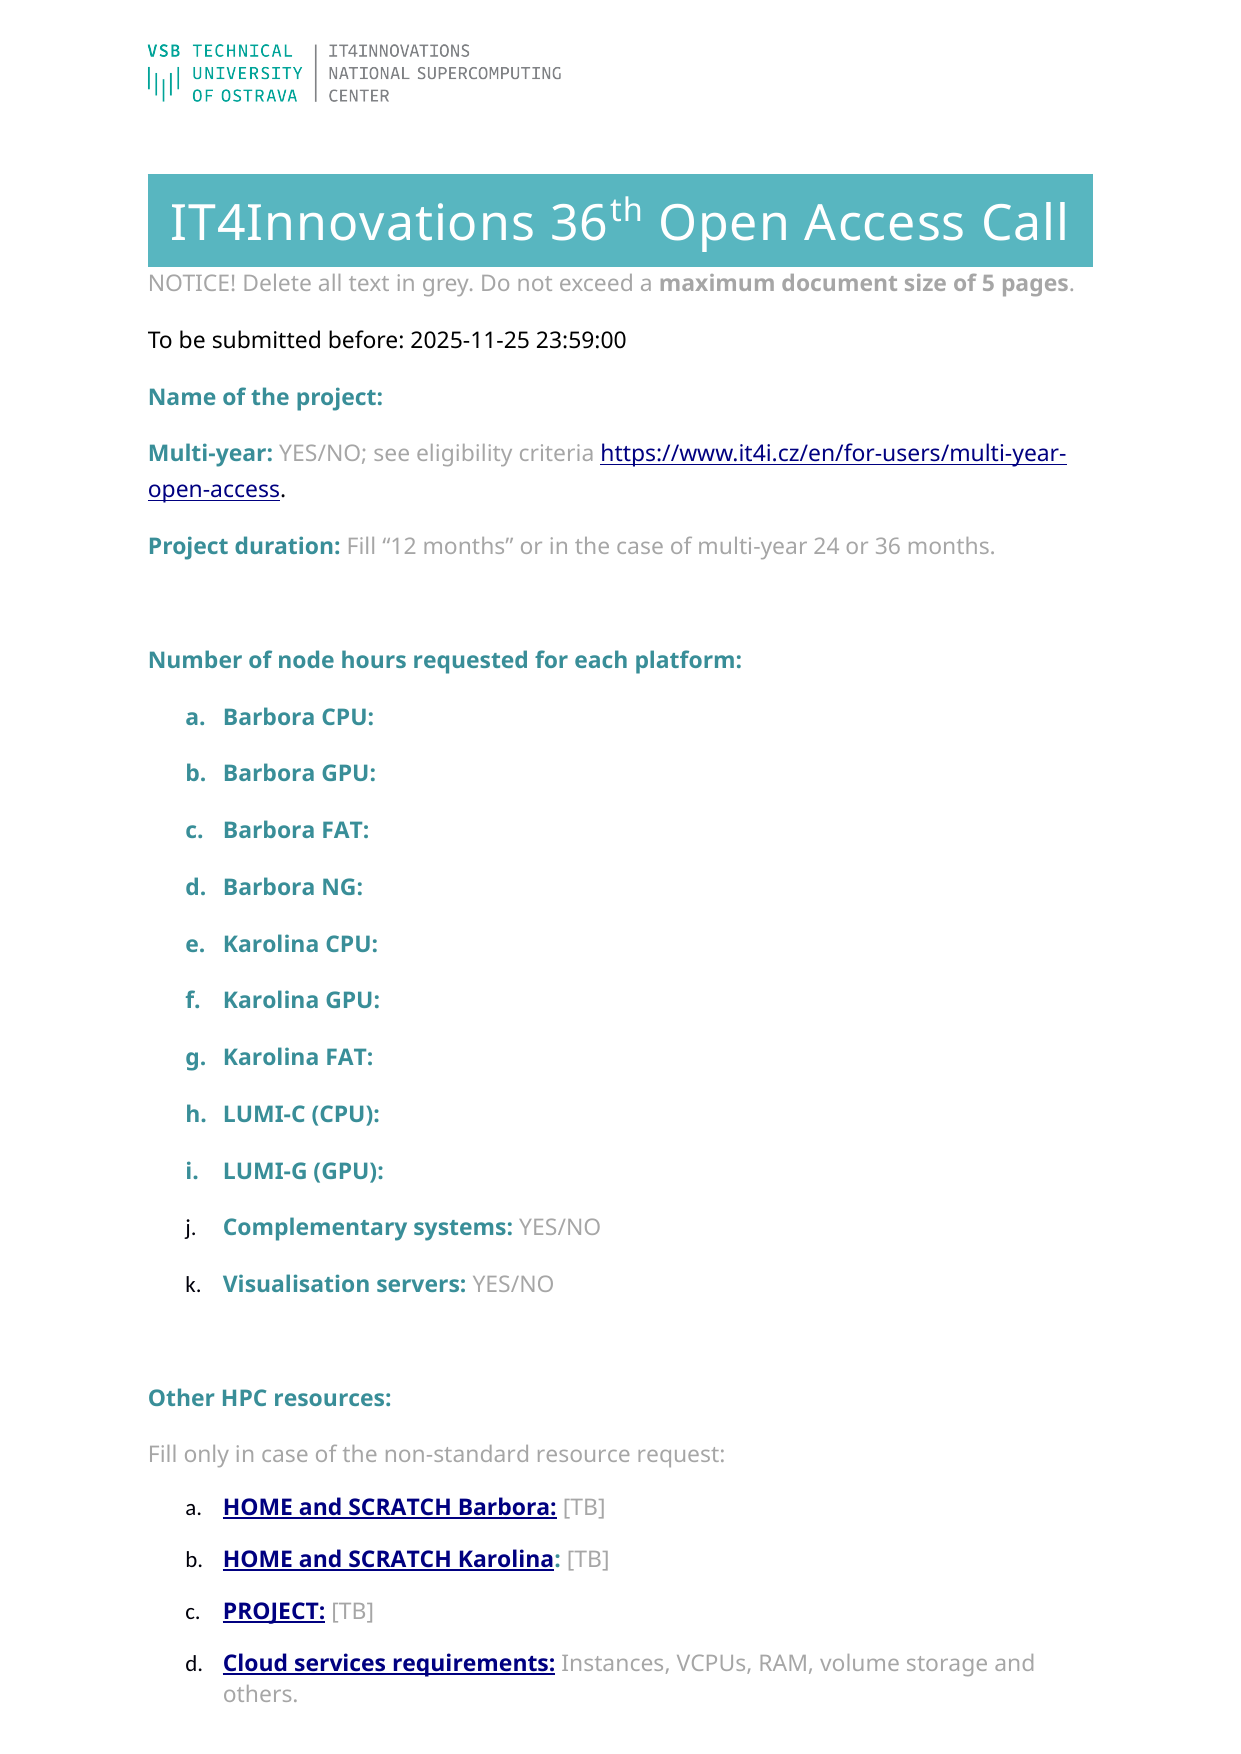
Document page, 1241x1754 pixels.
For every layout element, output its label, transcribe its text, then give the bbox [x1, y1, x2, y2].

list Karolina FAT: [185, 1041, 1093, 1072]
text IT4Innovations 36th Open Access Call [160, 186, 1080, 254]
text Name of the project: [148, 381, 1093, 412]
list Karolina GPU: [185, 984, 1093, 1016]
list Barbora GPU: [185, 757, 1093, 788]
list Barbora NG: [185, 871, 1093, 902]
list Barbora CPU: [185, 700, 1093, 732]
list Visualisation servers: YES/NO [185, 1268, 1093, 1299]
text Other HPC resources: [148, 1382, 1093, 1413]
list LUMI-C (CPU): [185, 1098, 1093, 1129]
list Karolina CPU: [185, 927, 1093, 959]
list Cloud services requirements: Instances, VCPUs, RAM, volume storage and others. [185, 1647, 1093, 1709]
list HOME and SCRATCH Barbora: [TB] [185, 1491, 1093, 1522]
list Complementary systems: YES/NO [185, 1211, 1093, 1243]
text NOTICE! Delete all text in grey. Do not exceed a maximum document size of 5 pages. [148, 267, 1093, 298]
text Project duration: Fill “12 months” or in the case of multi-year 24 or 36 months. [148, 530, 1093, 561]
text Fill only in case of the non-standard resource request: [148, 1438, 1093, 1470]
text Number of node hours requested for each platform: [148, 644, 1093, 675]
list HOME and SCRATCH Karolina: [TB] [185, 1543, 1093, 1574]
text To be submitted before: 2025-11-25 23:59:00 [148, 324, 1093, 355]
list Barbora FAT: [185, 814, 1093, 845]
list LUMI-G (GPU): [185, 1154, 1093, 1186]
list PROJECT: [TB] [185, 1595, 1093, 1626]
text Multi-year: YES/NO; see eligibility criteria https://www.it4i.cz/en/for-users/multi-year-open-access. [148, 437, 1093, 504]
